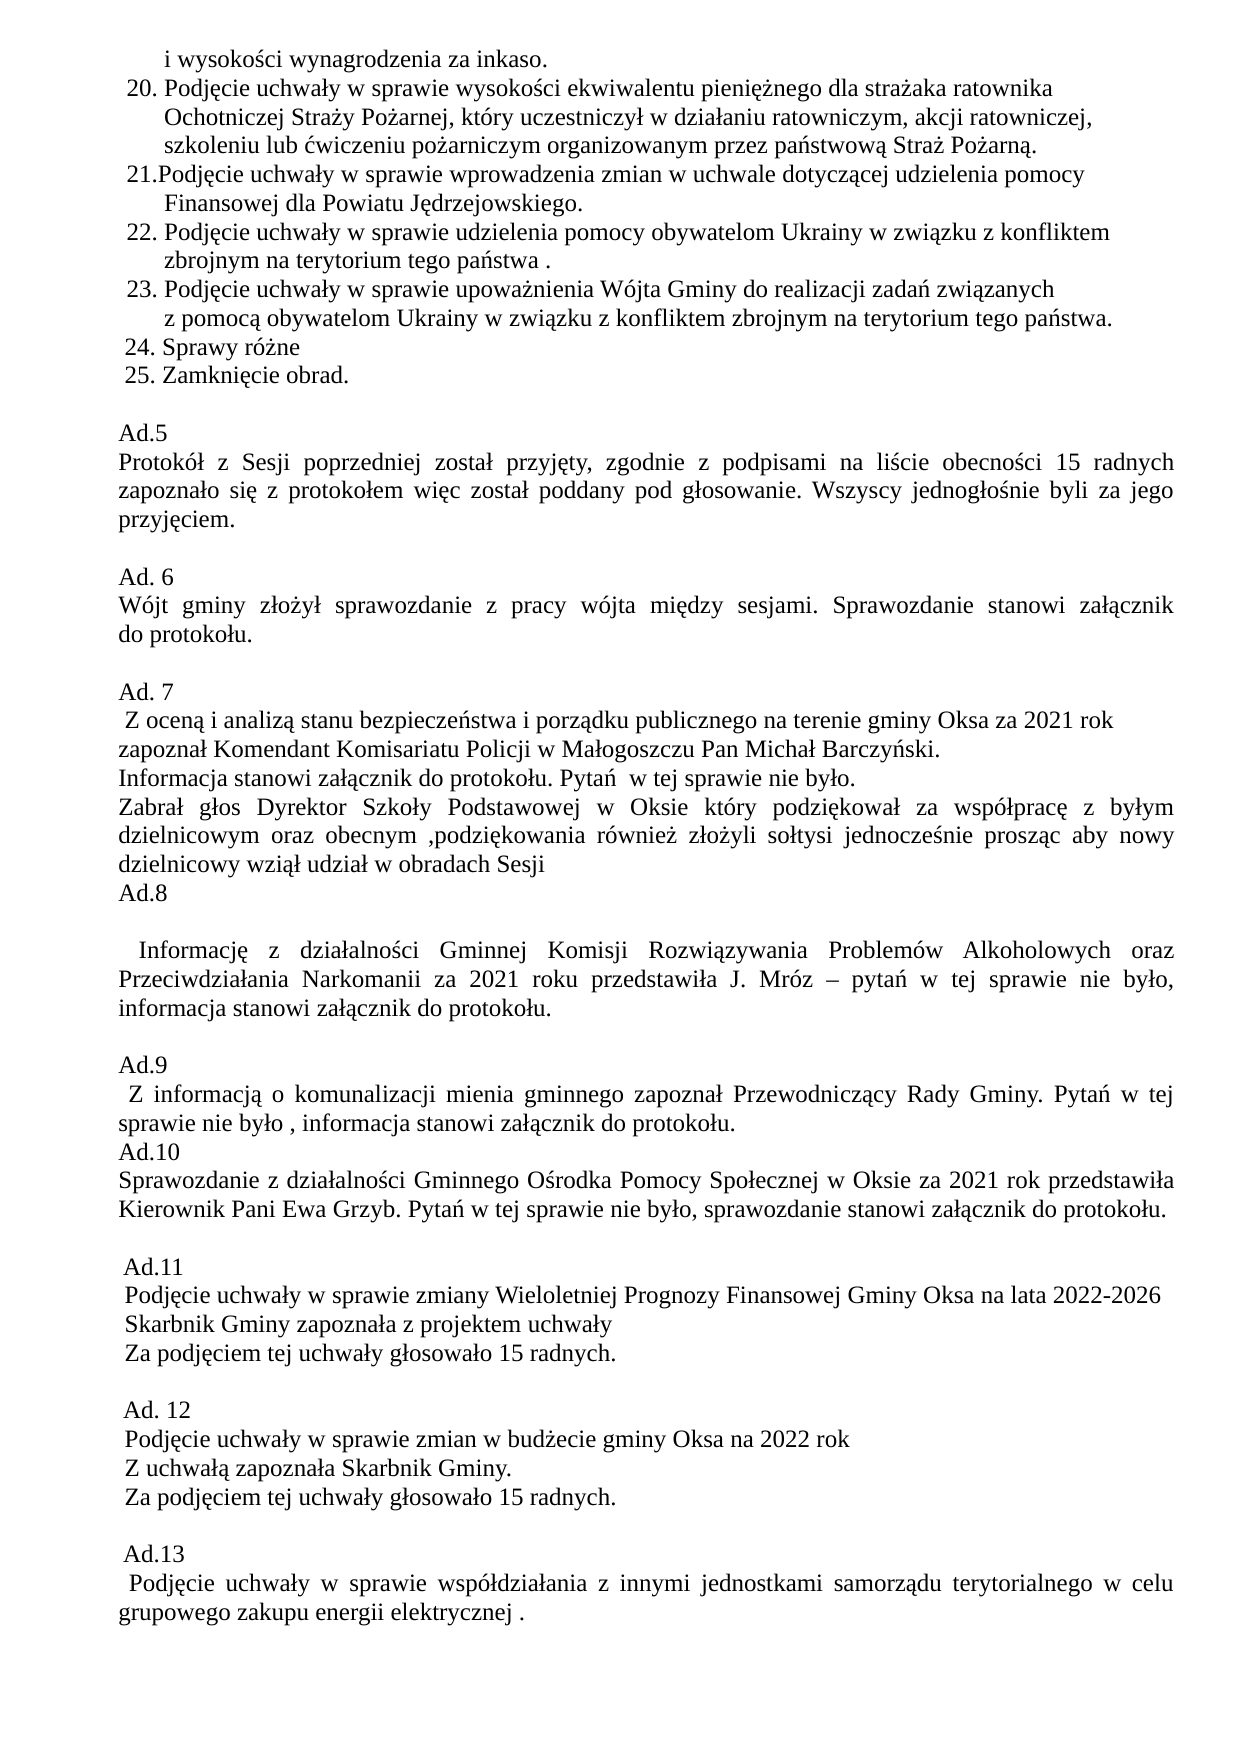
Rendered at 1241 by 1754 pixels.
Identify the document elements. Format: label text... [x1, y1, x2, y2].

text Wójt gminy złożył sprawozdanie z pracy wójta między sesjami. Sprawozdanie stanowi załącznik do protokołu. [118, 591, 1175, 648]
text Ad.13 [118, 1539, 1175, 1568]
text Sprawozdanie z działalności Gminnego Ośrodka Pomocy Społecznej w Oksie za 2021 rok przedstawiła Kierownik Pani Ewa Grzyb. Pytań w tej sprawie nie było, sprawozdanie stanowi załącznik do protokołu. [118, 1166, 1175, 1223]
text Podjęcie uchwały w sprawie zmiany Wieloletniej Prognozy Finansowej Gminy Oksa na lata 2022-2026 [118, 1281, 1175, 1309]
text Z uchwałą zapoznała Skarbnik Gminy. [118, 1453, 1175, 1482]
text Informacja stanowi załącznik do protokołu. Pytań w tej sprawie nie było. [118, 763, 1175, 792]
text Podjęcie uchwały w sprawie współdziałania z innymi jednostkami samorządu terytorialnego w celu grupowego zakupu energii elektrycznej . [118, 1568, 1175, 1626]
text Ad.5 [118, 418, 1175, 447]
text Podjęcie uchwały w sprawie zmian w budżecie gminy Oksa na 2022 rok [118, 1424, 1175, 1453]
text Skarbnik Gminy zapoznała z projektem uchwały [118, 1309, 1175, 1338]
text z pomocą obywatelom Ukrainy w związku z konfliktem zbrojnym na terytorium tego państwa. [83, 303, 1122, 332]
text Z oceną i analizą stanu bezpieczeństwa i porządku publicznego na terenie gminy Oksa za 2021 rok [118, 706, 1175, 734]
text 24. Sprawy różne [118, 332, 1122, 361]
text Finansowej dla Powiatu Jędrzejowskiego. [83, 188, 1122, 217]
text Informację z działalności Gminnej Komisji Rozwiązywania Problemów Alkoholowych oraz Przeciwdziałania Narkomanii za 2021 roku przedstawiła J. Mróz – pytań w tej sprawie nie było, informacja stanowi załącznik do protokołu. [118, 936, 1175, 1022]
text Ad.11 [118, 1252, 1175, 1281]
text 23. Podjęcie uchwały w sprawie upoważnienia Wójta Gminy do realizacji zadań związanych [83, 274, 1122, 303]
text 25. Zamknięcie obrad. [118, 361, 1122, 389]
text Ad. 6 [118, 562, 1175, 591]
text 20. Podjęcie uchwały w sprawie wysokości ekwiwalentu pieniężnego dla strażaka ratownika [83, 73, 1122, 102]
text Ochotniczej Straży Pożarnej, który uczestniczył w działaniu ratowniczym, akcji ratowniczej, [83, 102, 1122, 131]
text Ad.9 [118, 1051, 1175, 1079]
text Protokół z Sesji poprzedniej został przyjęty, zgodnie z podpisami na liście obecności 15 radnych zapoznało się z protokołem więc został poddany pod głosowanie. Wszyscy jednogłośnie byli za jego przyjęciem. [118, 447, 1175, 533]
text Zabrał głos Dyrektor Szkoły Podstawowej w Oksie który podziękował za współpracę z byłym dzielnicowym oraz obecnym ,podziękowania również złożyli sołtysi jednocześnie prosząc aby nowy dzielnicowy wziął udział w obradach Sesji [118, 792, 1175, 878]
text zbrojnym na terytorium tego państwa . [83, 246, 1122, 274]
text szkoleniu lub ćwiczeniu pożarniczym organizowanym przez państwową Straż Pożarną. [83, 131, 1122, 159]
text Za podjęciem tej uchwały głosowało 15 radnych. [118, 1338, 1175, 1367]
text Ad.10 [118, 1137, 1175, 1166]
text Z informacją o komunalizacji mienia gminnego zapoznał Przewodniczący Rady Gminy. Pytań w tej sprawie nie było , informacja stanowi załącznik do protokołu. [118, 1079, 1175, 1137]
text Za podjęciem tej uchwały głosowało 15 radnych. [118, 1482, 1175, 1511]
text 22. Podjęcie uchwały w sprawie udzielenia pomocy obywatelom Ukrainy w związku z konfliktem [83, 217, 1122, 246]
text Ad.8 [118, 878, 1175, 907]
text zapoznał Komendant Komisariatu Policji w Małogoszczu Pan Michał Barczyński. [118, 734, 1175, 763]
text 21.Podjęcie uchwały w sprawie wprowadzenia zmian w uchwale dotyczącej udzielenia pomocy [83, 159, 1122, 188]
text Ad. 12 [118, 1396, 1175, 1424]
text Ad. 7 [118, 677, 1175, 706]
text i wysokości wynagrodzenia za inkaso. [83, 44, 1122, 73]
